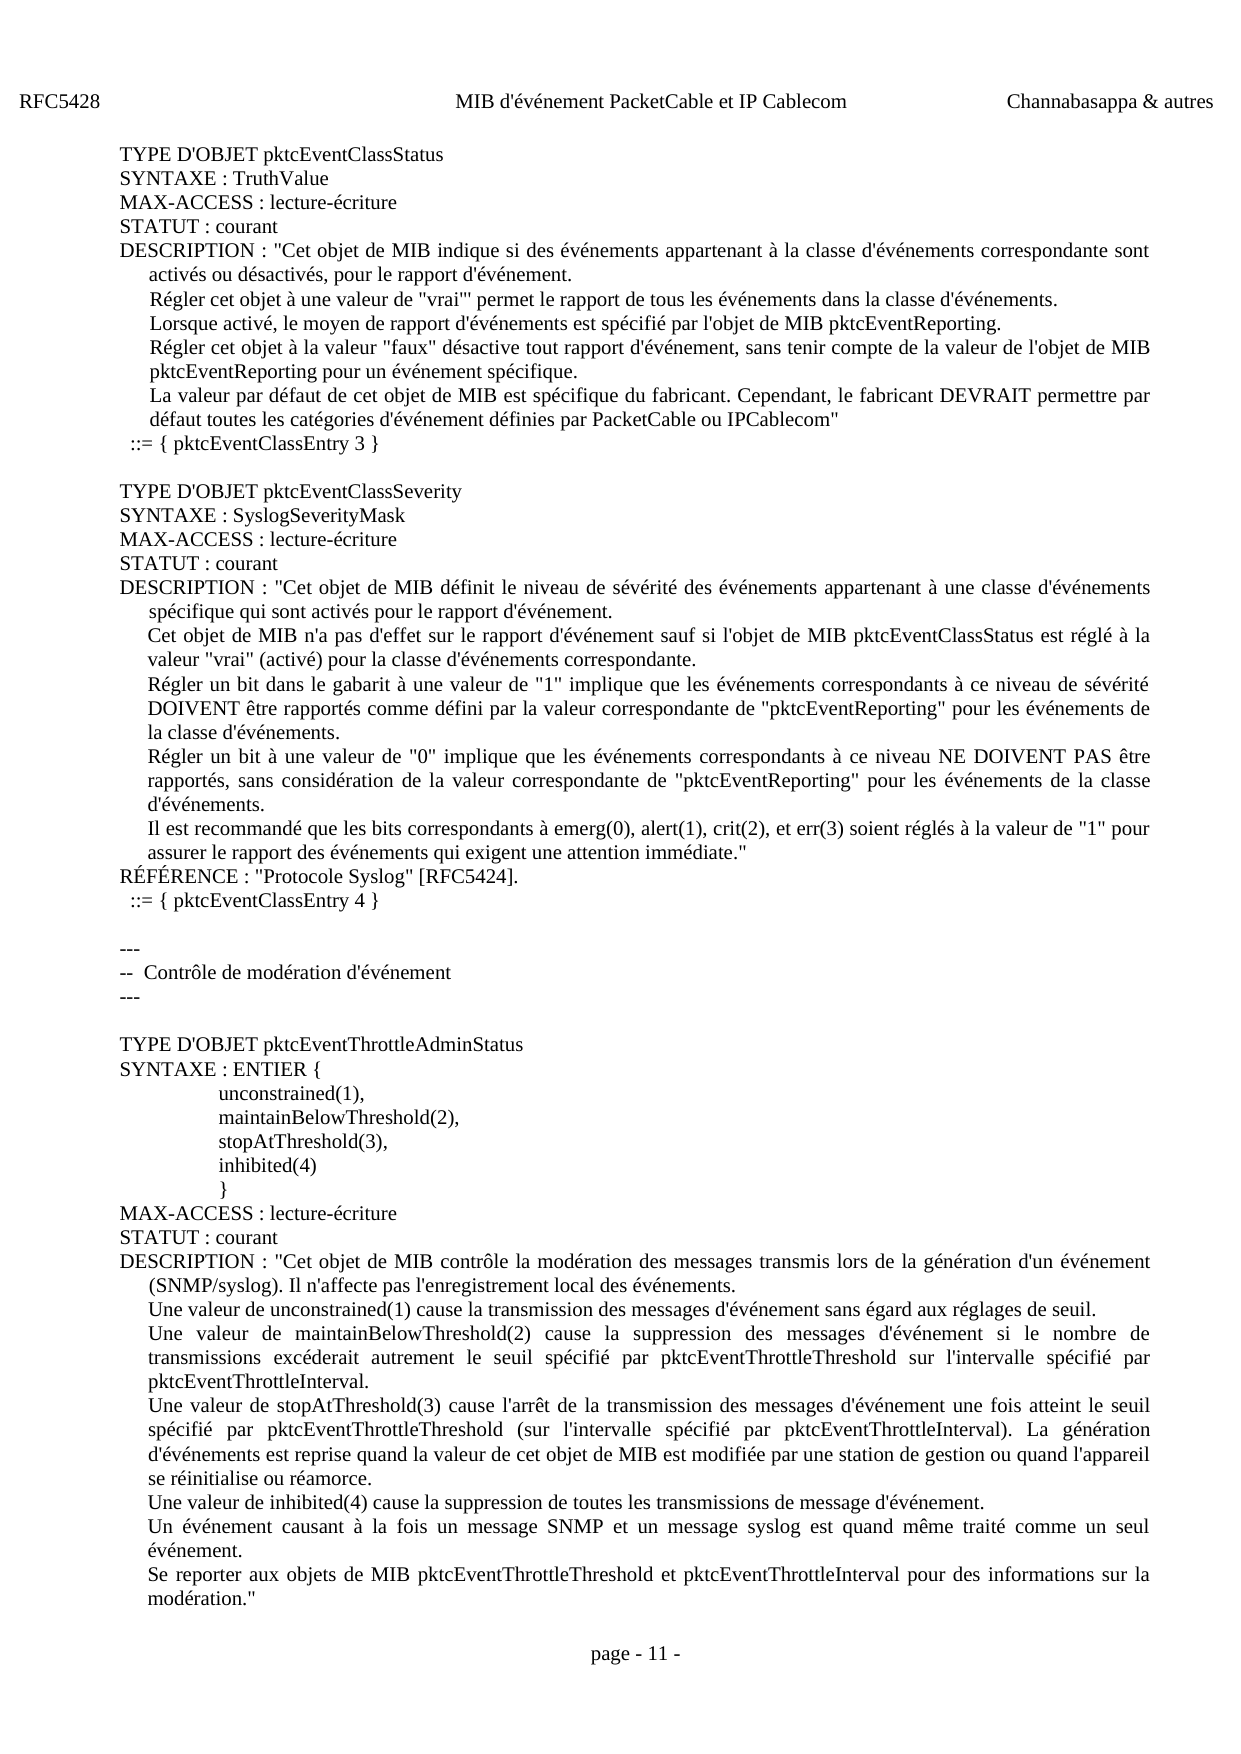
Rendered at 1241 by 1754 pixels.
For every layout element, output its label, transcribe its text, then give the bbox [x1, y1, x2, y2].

text --- [119, 984, 1152, 1008]
text inhibited(4) [119, 1153, 1152, 1177]
text STATUT : courant [119, 1225, 1152, 1249]
text Une valeur de unconstrained(1) cause la transmission des messages d'événement sans égard aux réglages de seuil. [148, 1297, 1152, 1321]
text Une valeur de maintainBelowThreshold(2) cause la suppression des messages d'événement si le nombre de transmissions excéderait autrement le seuil spécifié par pktcEventThrottleThreshold sur l'intervalle spécifié par pktcEventThrottleInterval. [148, 1321, 1152, 1393]
text Un événement causant à la fois un message SNMP et un message syslog est quand même traité comme un seul événement. [147, 1514, 1152, 1562]
text Une valeur de stopAtThreshold(3) cause l'arrêt de la transmission des messages d'événement une fois atteint le seuil spécifié par pktcEventThrottleThreshold (sur l'intervalle spécifié par pktcEventThrottleInterval). La génération d'événements est reprise quand la valeur de cet objet de MIB est modifiée par une station de gestion ou quand l'appareil se réinitialise ou réamorce. [148, 1393, 1152, 1489]
text -- Contrôle de modération d'événement [119, 960, 1152, 984]
text MAX-ACCESS : lecture-écriture [119, 527, 1152, 551]
text Régler un bit dans le gabarit à une valeur de "1" implique que les événements correspondants à ce niveau de sévérité DOIVENT être rapportés comme défini par la valeur correspondante de "pktcEventReporting" pour les événements de la classe d'événements. [147, 671, 1152, 744]
text SYNTAXE : SyslogSeverityMask [119, 503, 1152, 527]
text ::= { pktcEventClassEntry 3 } [119, 431, 1152, 455]
text Une valeur de inhibited(4) cause la suppression de toutes les transmissions de message d'événement. [147, 1489, 1152, 1514]
text --- [119, 936, 1152, 960]
text maintainBelowThreshold(2), [119, 1104, 1152, 1129]
text TYPE D'OBJET pktcEventClassStatus [119, 142, 1152, 166]
text STATUT : courant [119, 551, 1152, 575]
text Cet objet de MIB n'a pas d'effet sur le rapport d'événement sauf si l'objet de MIB pktcEventClassStatus est réglé à la valeur "vrai" (activé) pour la classe d'événements correspondante. [147, 623, 1152, 671]
text TYPE D'OBJET pktcEventClassSeverity [119, 479, 1152, 503]
text } [119, 1177, 1152, 1201]
text DESCRIPTION : "Cet objet de MIB contrôle la modération des messages transmis lors de la génération d'un événement (SNMP/syslog). Il n'affecte pas l'enregistrement local des événements. [119, 1249, 1152, 1297]
text STATUT : courant [119, 214, 1152, 238]
text Régler un bit à une valeur de "0" implique que les événements correspondants à ce niveau NE DOIVENT PAS être rapportés, sans considération de la valeur correspondante de "pktcEventReporting" pour les événements de la classe d'événements. [147, 744, 1152, 816]
text SYNTAXE : TruthValue [119, 166, 1152, 190]
text TYPE D'OBJET pktcEventThrottleAdminStatus [119, 1032, 1152, 1056]
text RÉFÉRENCE : "Protocole Syslog" [RFC5424]. [119, 864, 1152, 888]
text Régler cet objet à la valeur "faux" désactive tout rapport d'événement, sans tenir compte de la valeur de l'objet de MIB pktcEventReporting pour un événement spécifique. [149, 334, 1152, 383]
text MAX-ACCESS : lecture-écriture [119, 1201, 1152, 1225]
text Lorsque activé, le moyen de rapport d'événements est spécifié par l'objet de MIB pktcEventReporting. [149, 311, 1152, 334]
text Se reporter aux objets de MIB pktcEventThrottleThreshold et pktcEventThrottleInterval pour des informations sur la modération." [147, 1562, 1152, 1610]
text DESCRIPTION : "Cet objet de MIB indique si des événements appartenant à la classe d'événements correspondante sont activés ou désactivés, pour le rapport d'événement. [119, 238, 1152, 286]
text Régler cet objet à une valeur de "vrai"' permet le rapport de tous les événements dans la classe d'événements. [149, 286, 1152, 311]
text ::= { pktcEventClassEntry 4 } [119, 888, 1152, 912]
text SYNTAXE : ENTIER { [119, 1056, 1152, 1081]
text Il est recommandé que les bits correspondants à emerg(0), alert(1), crit(2), et err(3) soient réglés à la valeur de "1" pour assurer le rapport des événements qui exigent une attention immédiate." [147, 816, 1152, 864]
text stopAtThreshold(3), [119, 1129, 1152, 1153]
text DESCRIPTION : "Cet objet de MIB définit le niveau de sévérité des événements appartenant à une classe d'événements spécifique qui sont activés pour le rapport d'événement. [119, 575, 1152, 623]
text unconstrained(1), [119, 1081, 1152, 1104]
text MAX-ACCESS : lecture-écriture [119, 190, 1152, 214]
text La valeur par défaut de cet objet de MIB est spécifique du fabricant. Cependant, le fabricant DEVRAIT permettre par défaut toutes les catégories d'événement définies par PacketCable ou IPCablecom" [149, 383, 1152, 431]
